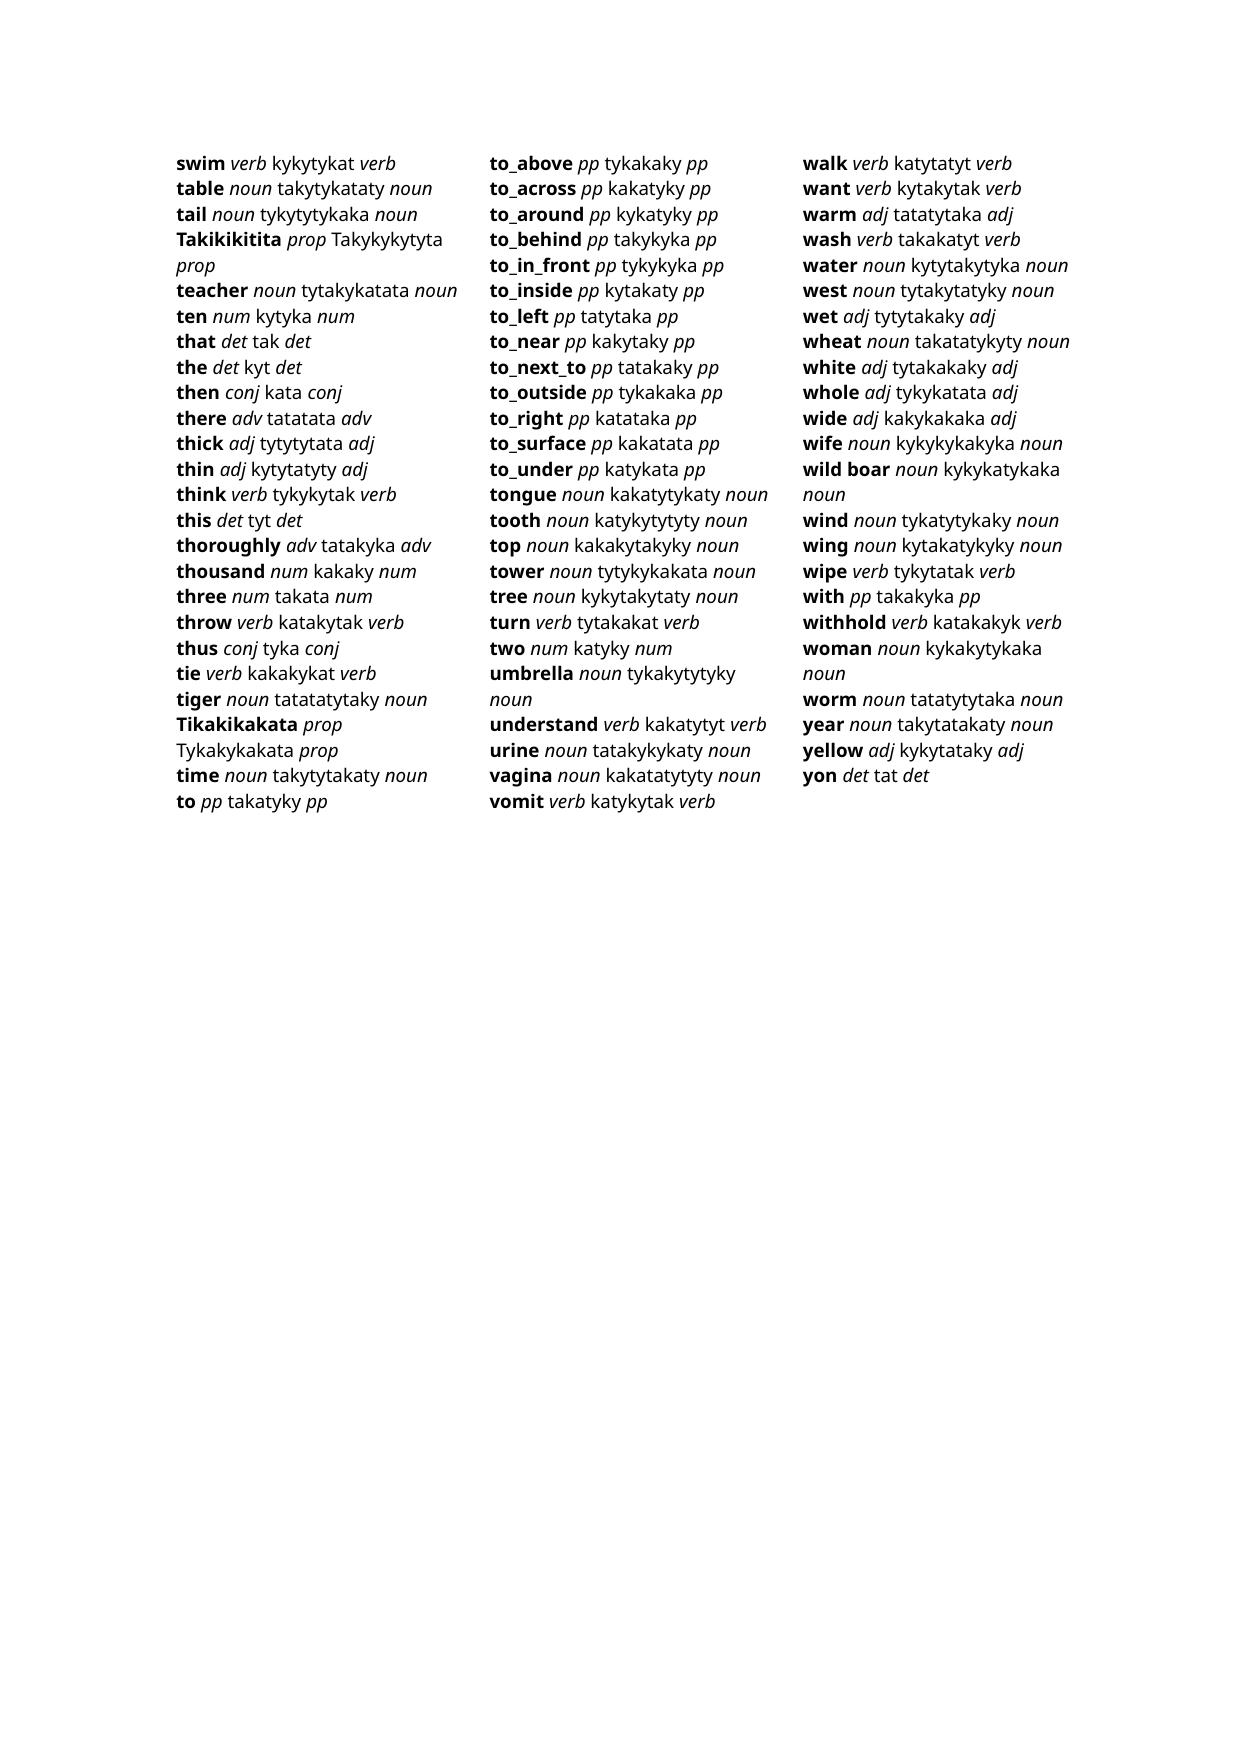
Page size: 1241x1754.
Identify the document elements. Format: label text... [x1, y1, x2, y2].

text wild boar noun kykykatykaka noun [803, 456, 1090, 507]
text thousand num kakaky num [176, 558, 463, 584]
text wife noun kykykykakyka noun [803, 431, 1090, 456]
text to_right pp katataka pp [489, 405, 777, 431]
text swim verb kykytykat verb [176, 150, 463, 176]
text thus conj tyka conj [176, 635, 463, 660]
text tooth noun katykytytyty noun [489, 507, 777, 533]
text time noun takytytakaty noun [176, 762, 463, 788]
text wind noun tykatytykaky noun [803, 507, 1090, 533]
text vagina noun kakatatytyty noun [489, 762, 777, 788]
text vomit verb katykytak verb [489, 788, 777, 813]
text white adj tytakakaky adj [803, 354, 1090, 380]
text to_above pp tykakaky pp [489, 150, 777, 176]
text tail noun tykytytykaka noun [176, 201, 463, 227]
text throw verb katakytak verb [176, 609, 463, 635]
text ten num kytyka num [176, 303, 463, 329]
text woman noun kykakytykaka noun [803, 635, 1090, 686]
text three num takata num [176, 584, 463, 609]
text to_under pp katykata pp [489, 456, 777, 482]
text to_surface pp kakatata pp [489, 431, 777, 456]
text west noun tytakytatyky noun [803, 278, 1090, 303]
text warm adj tatatytaka adj [803, 201, 1090, 227]
text with pp takakyka pp [803, 584, 1090, 609]
text to_near pp kakytaky pp [489, 329, 777, 354]
text thick adj tytytytata adj [176, 431, 463, 456]
text turn verb tytakakat verb [489, 609, 777, 635]
text umbrella noun tykakytytyky noun [489, 660, 777, 711]
text tree noun kykytakytaty noun [489, 584, 777, 609]
text top noun kakakytakyky noun [489, 533, 777, 558]
text to_behind pp takykyka pp [489, 227, 777, 252]
text understand verb kakatytyt verb [489, 711, 777, 737]
text then conj kata conj [176, 380, 463, 405]
text walk verb katytatyt verb [803, 150, 1090, 176]
text Tikakikakata prop Tykakykakata prop [176, 711, 463, 762]
text urine noun tatakykykaty noun [489, 737, 777, 762]
text worm noun tatatytytaka noun [803, 686, 1090, 711]
text withhold verb katakakyk verb [803, 609, 1090, 635]
text to_outside pp tykakaka pp [489, 380, 777, 405]
text wash verb takakatyt verb [803, 227, 1090, 252]
text to_across pp kakatyky pp [489, 176, 777, 201]
text year noun takytatakaty noun [803, 711, 1090, 737]
text tiger noun tatatatytaky noun [176, 686, 463, 711]
text want verb kytakytak verb [803, 176, 1090, 201]
text to_inside pp kytakaty pp [489, 278, 777, 303]
text there adv tatatata adv [176, 405, 463, 431]
text the det kyt det [176, 354, 463, 380]
text this det tyt det [176, 507, 463, 533]
text teacher noun tytakykatata noun [176, 278, 463, 303]
text wipe verb tykytatak verb [803, 558, 1090, 584]
text tongue noun kakatytykaty noun [489, 482, 777, 507]
text tie verb kakakykat verb [176, 660, 463, 686]
text to pp takatyky pp [176, 788, 463, 813]
text think verb tykykytak verb [176, 482, 463, 507]
text to_left pp tatytaka pp [489, 303, 777, 329]
text water noun kytytakytyka noun [803, 252, 1090, 278]
text thoroughly adv tatakyka adv [176, 533, 463, 558]
text to_in_front pp tykykyka pp [489, 252, 777, 278]
text wing noun kytakatykyky noun [803, 533, 1090, 558]
text yellow adj kykytataky adj [803, 737, 1090, 762]
text thin adj kytytatyty adj [176, 456, 463, 482]
text whole adj tykykatata adj [803, 380, 1090, 405]
text wet adj tytytakaky adj [803, 303, 1090, 329]
text to_next_to pp tatakaky pp [489, 354, 777, 380]
text wheat noun takatatykyty noun [803, 329, 1090, 354]
text to_around pp kykatyky pp [489, 201, 777, 227]
text table noun takytykataty noun [176, 176, 463, 201]
text that det tak det [176, 329, 463, 354]
text wide adj kakykakaka adj [803, 405, 1090, 431]
text tower noun tytykykakata noun [489, 558, 777, 584]
text Takikikitita prop Takykykytyta prop [176, 227, 463, 278]
text two num katyky num [489, 635, 777, 660]
text yon det tat det [803, 762, 1090, 788]
